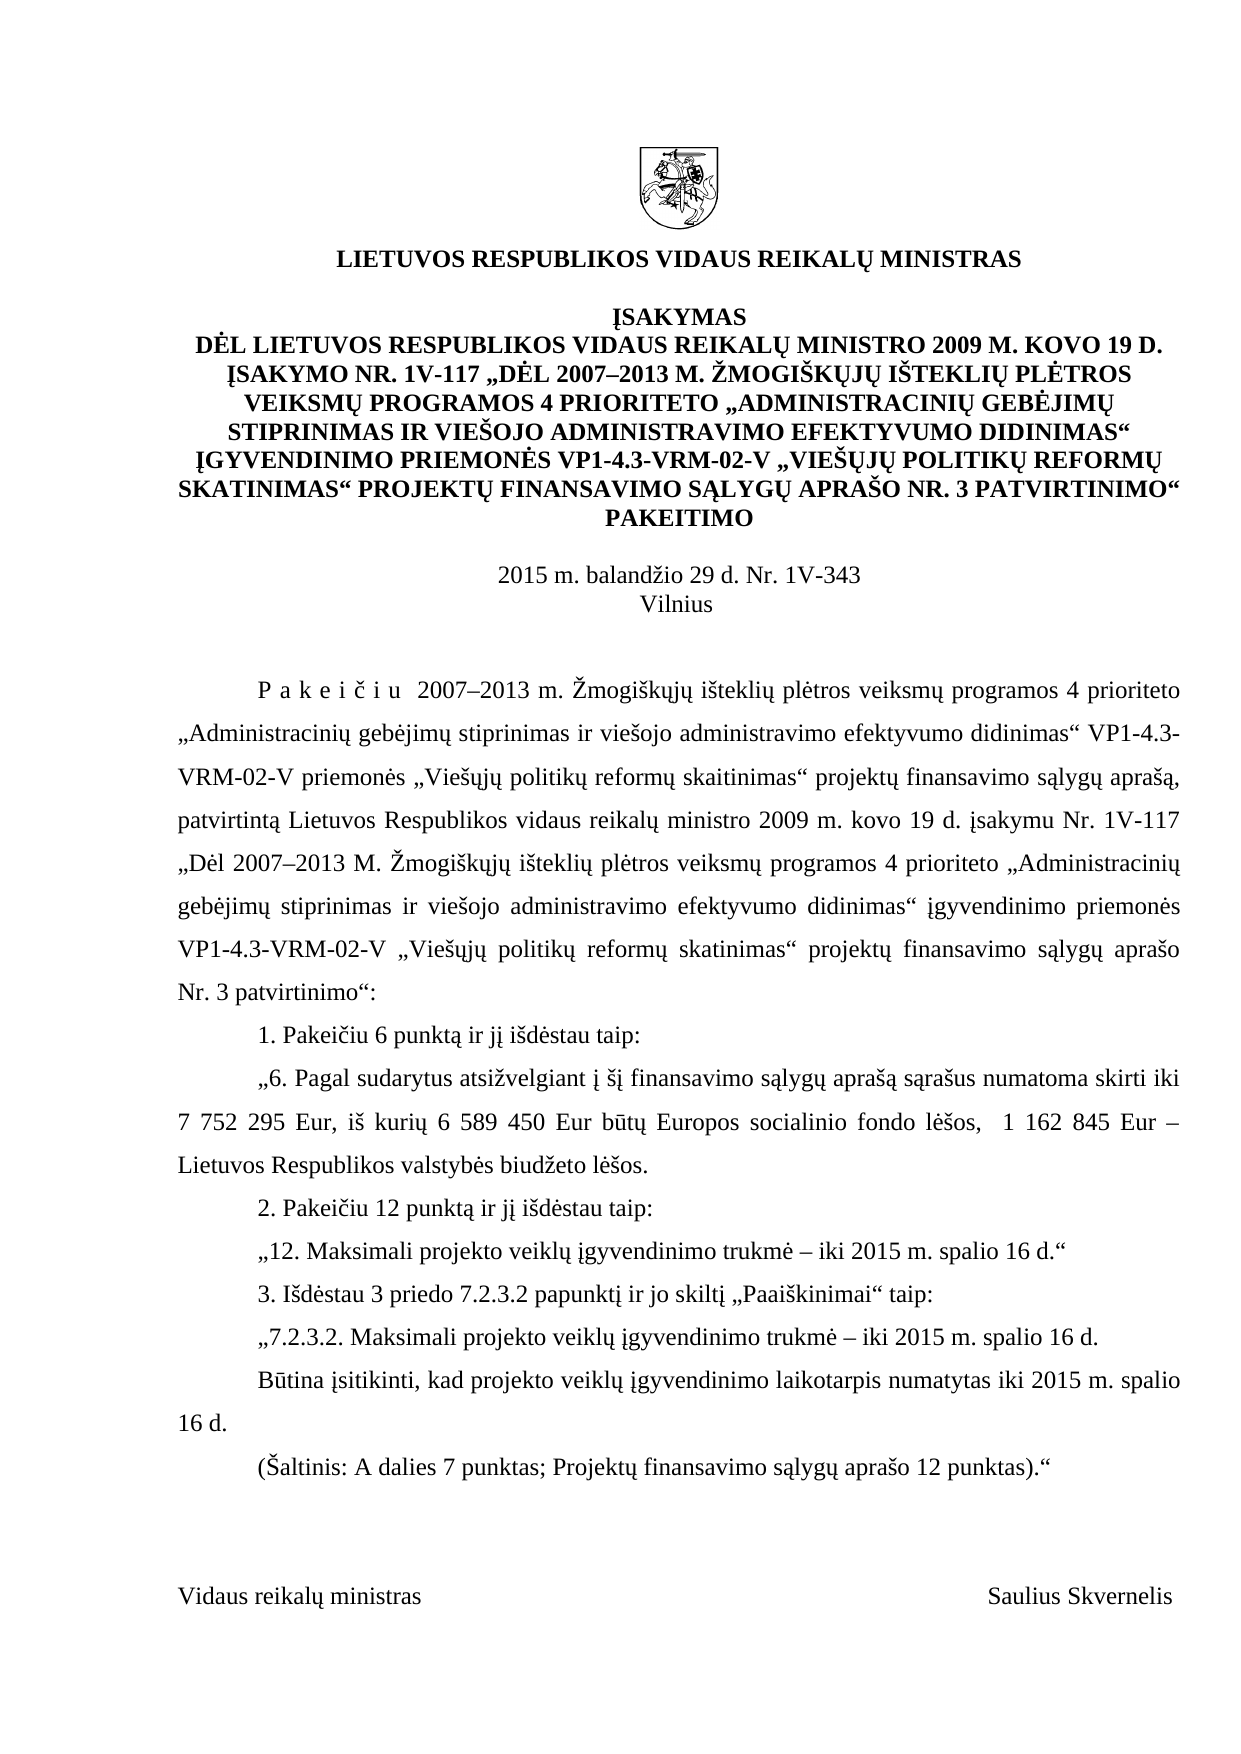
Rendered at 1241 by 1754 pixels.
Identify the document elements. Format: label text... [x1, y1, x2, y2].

text „7.2.3.2. Maksimali projekto veiklų įgyvendinimo trukmė – iki 2015 m. spalio 16 d. [177, 1322, 1181, 1351]
text DĖL LIETUVOS RESPUBLIKOS VIDAUS REIKALŲ MINISTRO 2009 M. KOVO 19 D. ĮSAKYMO NR. 1V-117 „DĖL 2007–2013 M. ŽMOGIŠKŲJŲ IŠTEKLIŲ PLĖTROS VEIKSMŲ PROGRAMOS 4 PRIORITETO „ADMINISTRACINIŲ GEBĖJIMŲ STIPRINIMAS IR VIEŠOJO ADMINISTRAVIMO EFEKTYVUMO DIDINIMAS“ ĮGYVENDINIMO PRIEMONĖS VP1-4.3-VRM-02-V „VIEŠŲJŲ POLITIKŲ REFORMŲ SKATINIMAS“ PROJEKTŲ FINANSAVIMO SĄLYGŲ APRAŠO NR. 3 PATVIRTINIMO“ PAKEITIMO [177, 330, 1181, 532]
text P a k e i č i u 2007–2013 m. Žmogiškųjų išteklių plėtros veiksmų programos 4 prioriteto „Administracinių gebėjimų stiprinimas ir viešojo administravimo efektyvumo didinimas“ VP1-4.3-VRM-02-V priemonės „Viešųjų politikų reformų skaitinimas“ projektų finansavimo sąlygų aprašą, patvirtintą Lietuvos Respublikos vidaus reikalų ministro 2009 m. kovo 19 d. įsakymu Nr. 1V-117 „Dėl 2007–2013 M. Žmogiškųjų išteklių plėtros veiksmų programos 4 prioriteto „Administracinių gebėjimų stiprinimas ir viešojo administravimo efektyvumo didinimas“ įgyvendinimo priemonės VP1-4.3-VRM-02-V „Viešųjų politikų reformų skatinimas“ projektų finansavimo sąlygų aprašo Nr. 3 patvirtinimo“: [177, 675, 1181, 1006]
text (Šaltinis: A dalies 7 punktas; Projektų finansavimo sąlygų aprašo 12 punktas).“ [177, 1452, 1181, 1480]
text Vilnius [177, 589, 1181, 618]
text 2. Pakeičiu 12 punktą ir jį išdėstau taip: [177, 1193, 1181, 1222]
text Vidaus reikalų ministras Saulius Skvernelis [177, 1581, 1181, 1610]
text „12. Maksimali projekto veiklų įgyvendinimo trukmė – iki 2015 m. spalio 16 d.“ [177, 1236, 1181, 1265]
text LIETUVOS RESPUBLIKOS VIDAUS REIKALŲ MINISTRAS [177, 244, 1181, 273]
text 3. Išdėstau 3 priedo 7.2.3.2 papunktį ir jo skiltį „Paaiškinimai“ taip: [177, 1279, 1181, 1308]
text 2015 m. balandžio 29 d. Nr. 1V-343 [177, 560, 1181, 589]
text Būtina įsitikinti, kad projekto veiklų įgyvendinimo laikotarpis numatytas iki 2015 m. spalio 16 d. [177, 1365, 1181, 1437]
text 1. Pakeičiu 6 punktą ir jį išdėstau taip: [177, 1020, 1181, 1049]
text ĮSAKYMAS [177, 302, 1181, 330]
text „6. Pagal sudarytus atsižvelgiant į šį finansavimo sąlygų aprašą sąrašus numatoma skirti iki 7 752 295 Eur, iš kurių 6 589 450 Eur būtų Europos socialinio fondo lėšos, 1 162 845 Eur – Lietuvos Respublikos valstybės biudžeto lėšos. [177, 1063, 1181, 1178]
